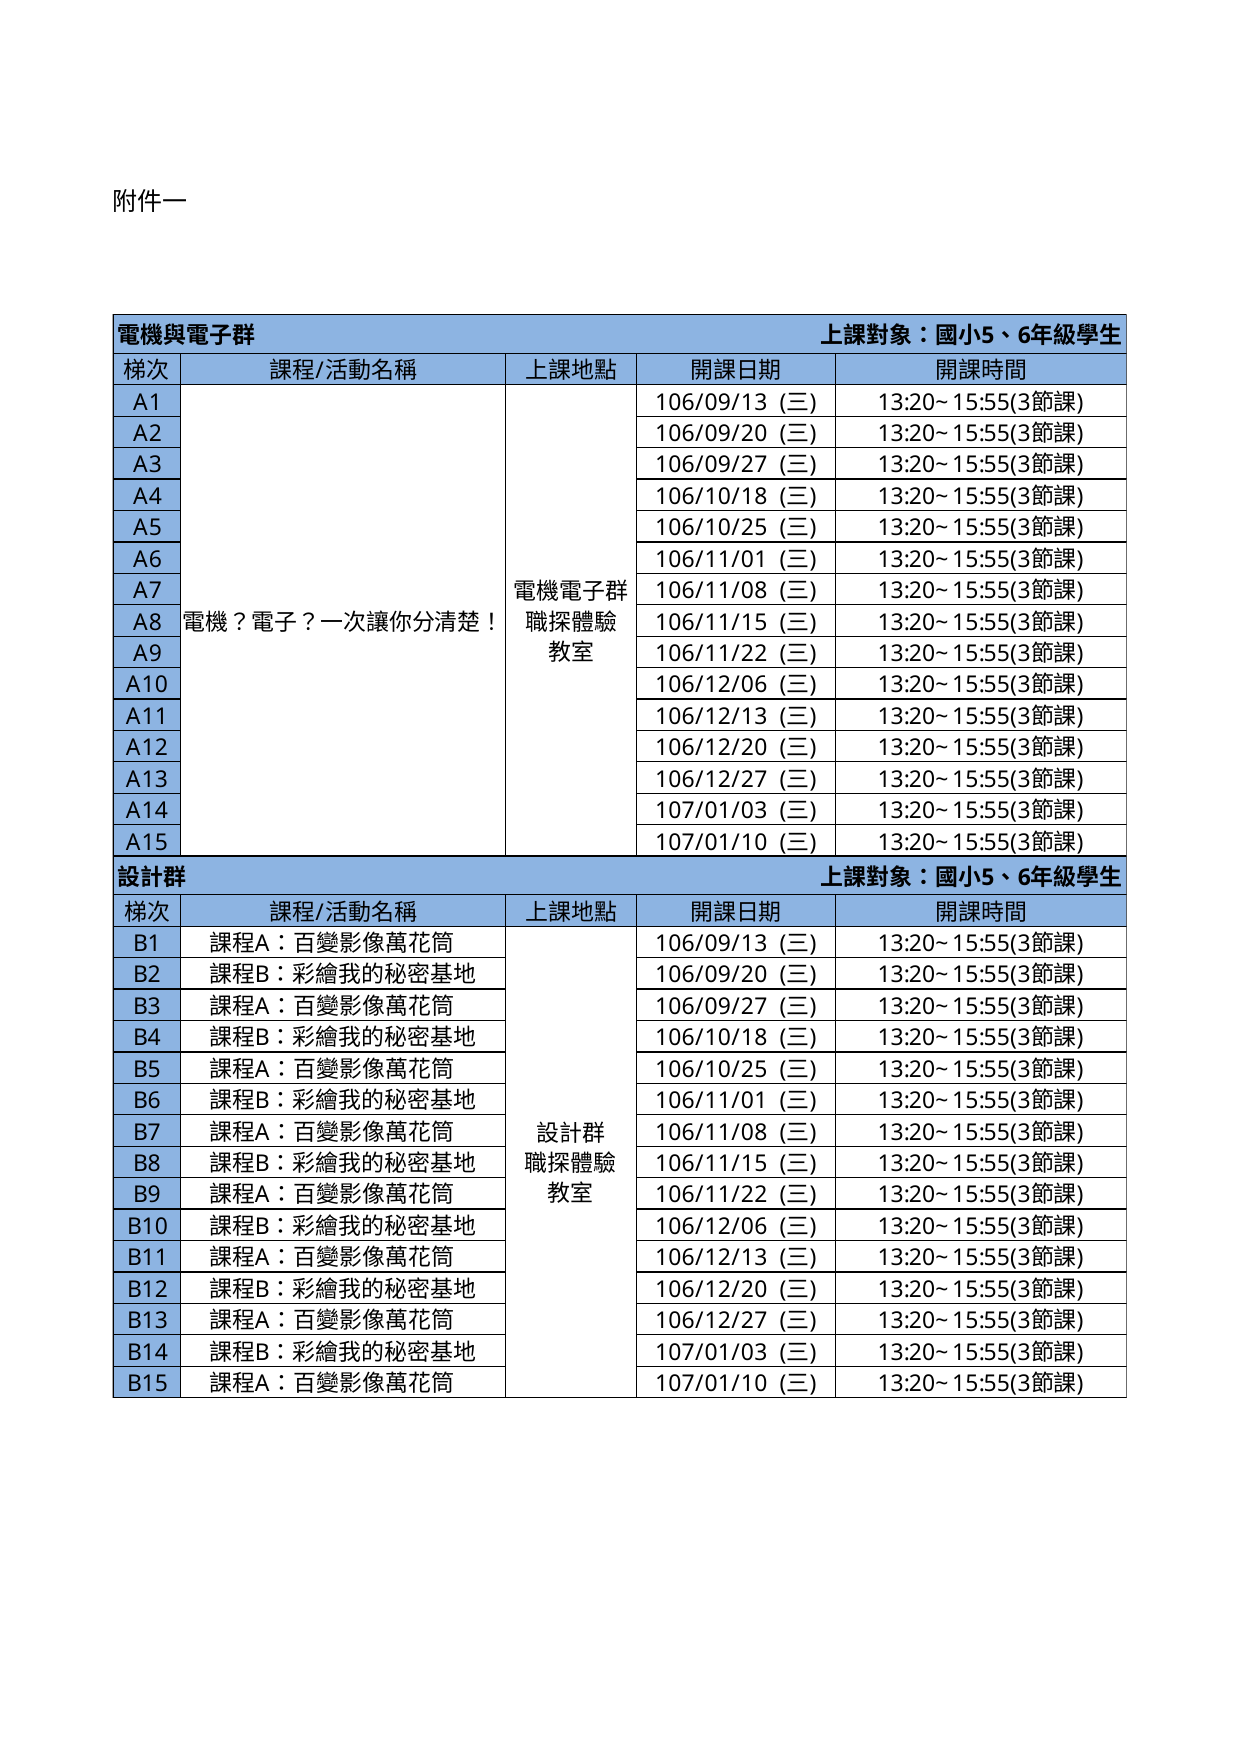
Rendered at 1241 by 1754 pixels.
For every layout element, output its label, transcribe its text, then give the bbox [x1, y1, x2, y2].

text 附件一 [112, 158, 1128, 221]
